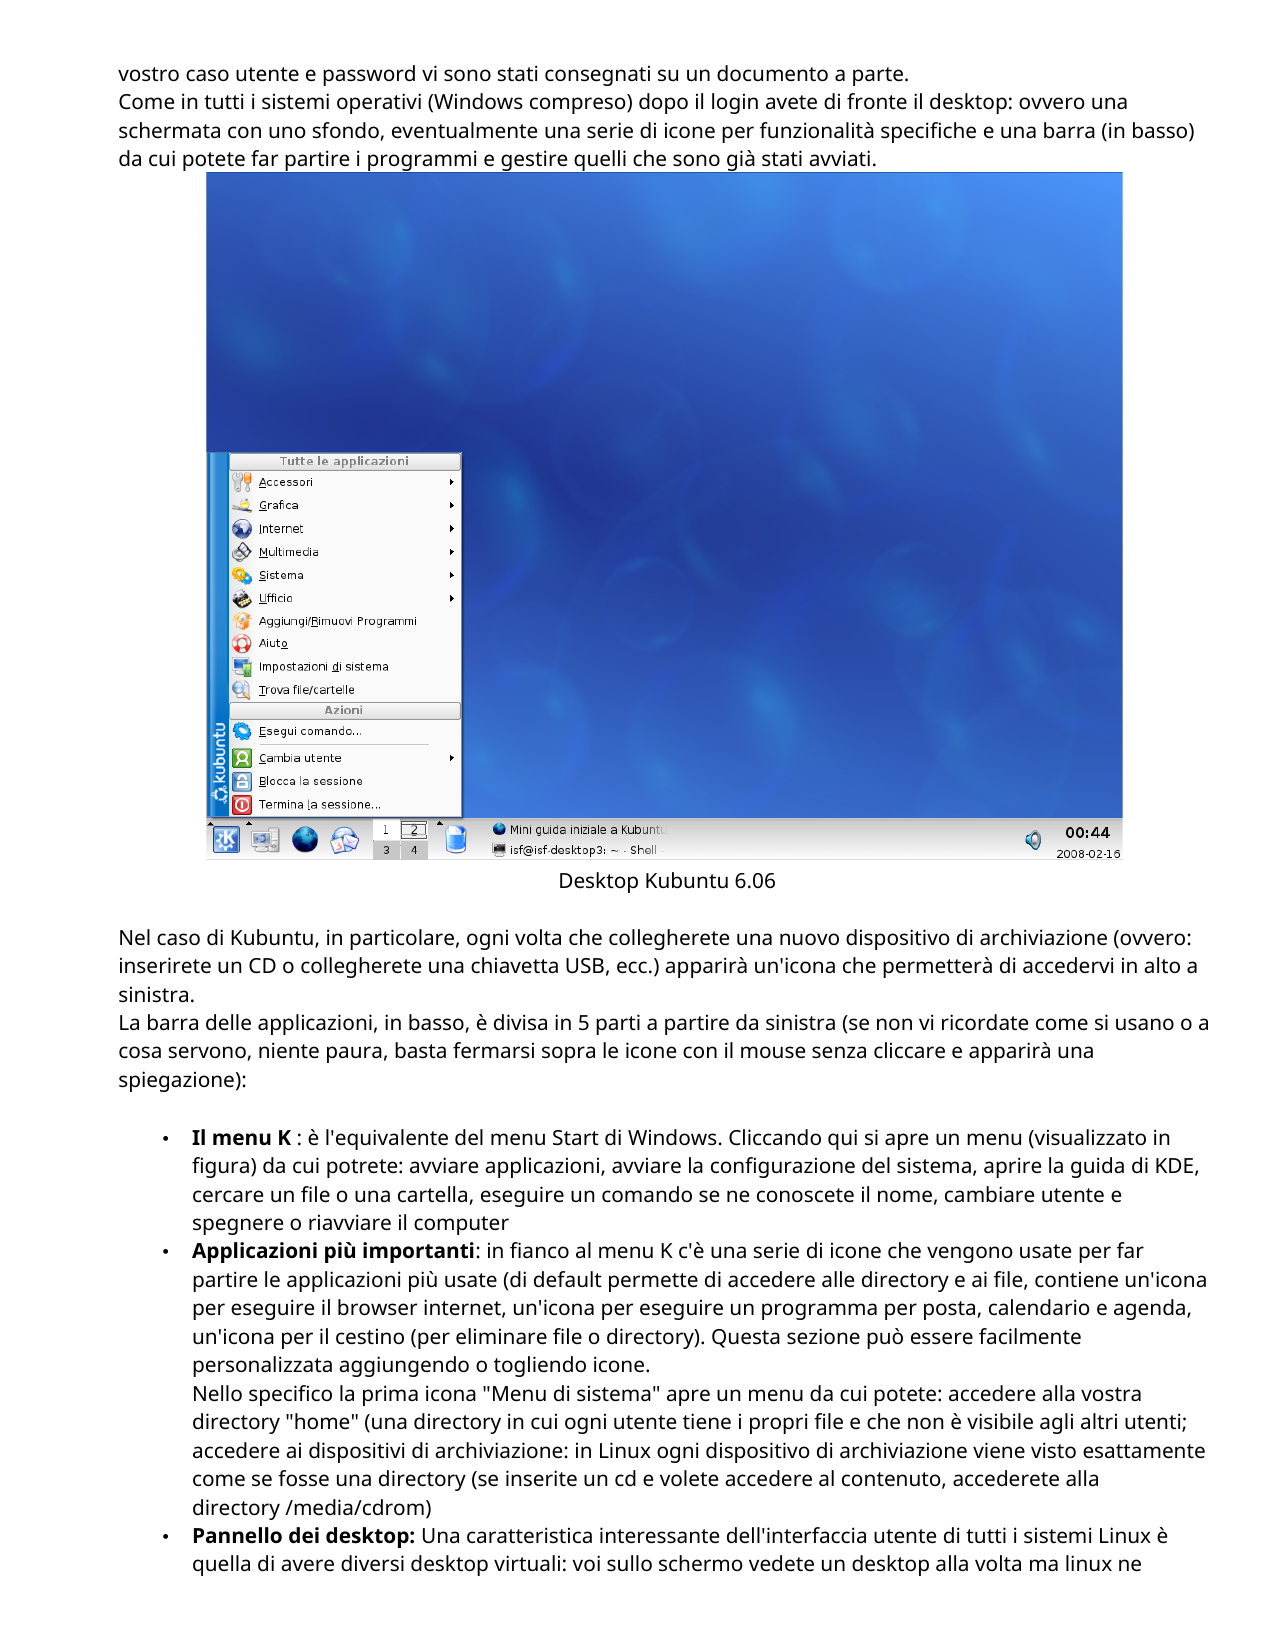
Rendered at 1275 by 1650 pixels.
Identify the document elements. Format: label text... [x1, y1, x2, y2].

list Applicazioni più importanti: in fianco al menu K c'è una serie di icone che vengono usate per far partire le applicazioni più usate (di default permette di accedere alle directory e ai file, contiene un'icona per eseguire il browser internet, un'icona per eseguire un programma per posta, calendario e agenda, un'icona per il cestino (per eliminare file o directory). Questa sezione può essere facilmente personalizzata aggiungendo o togliendo icone. Nello specifico la prima icona "Menu di sistema" apre un menu da cui potete: accedere alla vostra directory "home" (una directory in cui ogni utente tiene i propri file e che non è visibile agli altri utenti; accedere ai dispositivi di archiviazione: in Linux ogni dispositivo di archiviazione viene visto esattamente come se fosse una directory (se inserite un cd e volete accedere al contenuto, accederete alla directory /media/cdrom) [162, 1237, 1216, 1521]
text Nel caso di Kubuntu, in particolare, ogni volta che collegherete una nuovo dispositivo di archiviazione (ovvero: inserirete un CD o collegherete una chiavetta USB, ecc.) apparirà un'icona che permetterà di accedervi in alto a sinistra. La barra delle applicazioni, in basso, è divisa in 5 parti a partire da sinistra (se non vi ricordate come si usano o a cosa servono, niente paura, basta fermarsi sopra le icone con il mouse senza cliccare e apparirà una spiegazione): [118, 894, 1216, 1093]
list Pannello dei desktop: Una caratteristica interessante dell'interfaccia utente di tutti i sistemi Linux è quella di avere diversi desktop virtuali: voi sullo schermo vedete un desktop alla volta ma linux ne [162, 1521, 1216, 1578]
list Il menu K : è l'equivalente del menu Start di Windows. Cliccando qui si apre un menu (visualizzato in figura) da cui potrete: avviare applicazioni, avviare la configurazione del sistema, aprire la guida di KDE, cercare un file o una cartella, eseguire un comando se ne conoscete il nome, cambiare utente e spegnere o riavviare il computer [162, 1123, 1216, 1237]
picture [206, 172, 1123, 860]
text Desktop Kubuntu 6.06 [118, 866, 1216, 894]
text vostro caso utente e password vi sono stati consegnati su un documento a parte. Come in tutti i sistemi operativi (Windows compreso) dopo il login avete di fronte il desktop: ovvero una schermata con uno sfondo, eventualmente una serie di icone per funzionalità specifiche e una barra (in basso) da cui potete far partire i programmi e gestire quelli che sono già stati avviati. [118, 59, 1216, 173]
